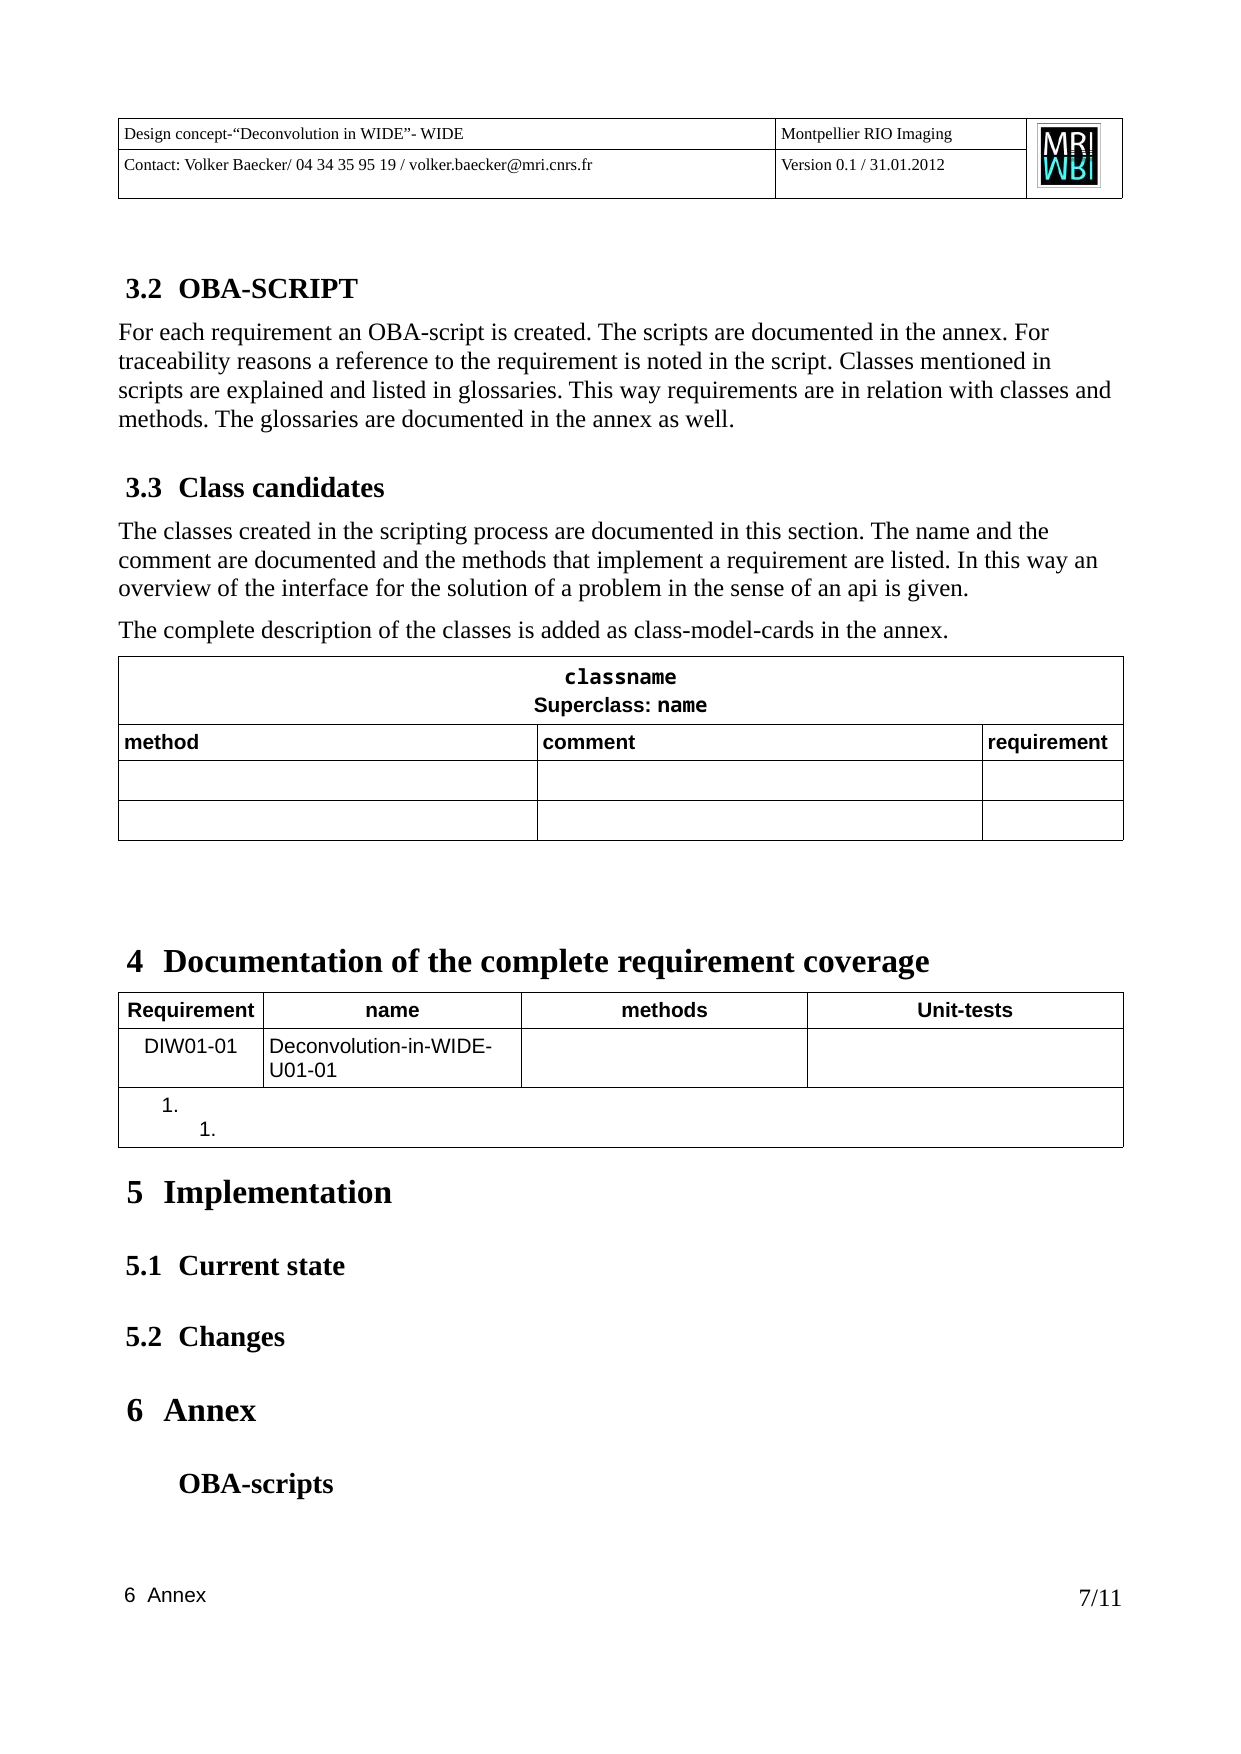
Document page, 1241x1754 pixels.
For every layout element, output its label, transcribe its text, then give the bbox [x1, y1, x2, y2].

subtitle OBA-scripts [118, 1466, 1122, 1500]
table_cell [119, 801, 537, 840]
table_cell Deconvolution-in-WIDE-U01-01 [264, 1029, 521, 1087]
table_cell [983, 761, 1123, 800]
subtitle OBA-SCRIPT [118, 271, 1122, 305]
table_cell DIW01-01 [119, 1029, 263, 1087]
table_cell [119, 1088, 1123, 1147]
table_header methods [522, 993, 807, 1028]
table_cell requirement [983, 725, 1123, 760]
picture [1037, 123, 1101, 188]
subtitle Changes [118, 1319, 1122, 1353]
table_header name [264, 993, 521, 1028]
subtitle Annex [118, 1390, 1122, 1429]
table_cell method [119, 725, 537, 760]
table_cell [119, 761, 537, 800]
table_header Requirement [119, 993, 263, 1028]
table_header Unit-tests [808, 993, 1123, 1028]
text For each requirement an OBA-script is created. The scripts are documented in the annex. For traceability reasons a reference to the requirement is noted in the script. Classes mentioned in scripts are explained and listed in glossaries. This way requirements are in relation with classes and methods. The glossaries are documented in the annex as well. [118, 317, 1122, 432]
table_cell [808, 1029, 1123, 1087]
table_cell [522, 1029, 807, 1087]
table_cell comment [538, 725, 982, 760]
table_cell [983, 801, 1123, 840]
subtitle Current state [118, 1248, 1122, 1282]
subtitle Documentation of the complete requirement coverage [118, 941, 1122, 980]
text The classes created in the scripting process are documented in this section. The name and the comment are documented and the methods that implement a requirement are listed. In this way an overview of the interface for the solution of a problem in the sense of an api is given. [118, 516, 1122, 602]
table_cell [538, 801, 982, 840]
subtitle Implementation [118, 1172, 1122, 1211]
table_cell [538, 761, 982, 800]
subtitle Class candidates [118, 470, 1122, 503]
table_header classname Superclass: name [119, 657, 1123, 724]
text The complete description of the classes is added as class-model-cards in the annex. [118, 615, 1122, 643]
